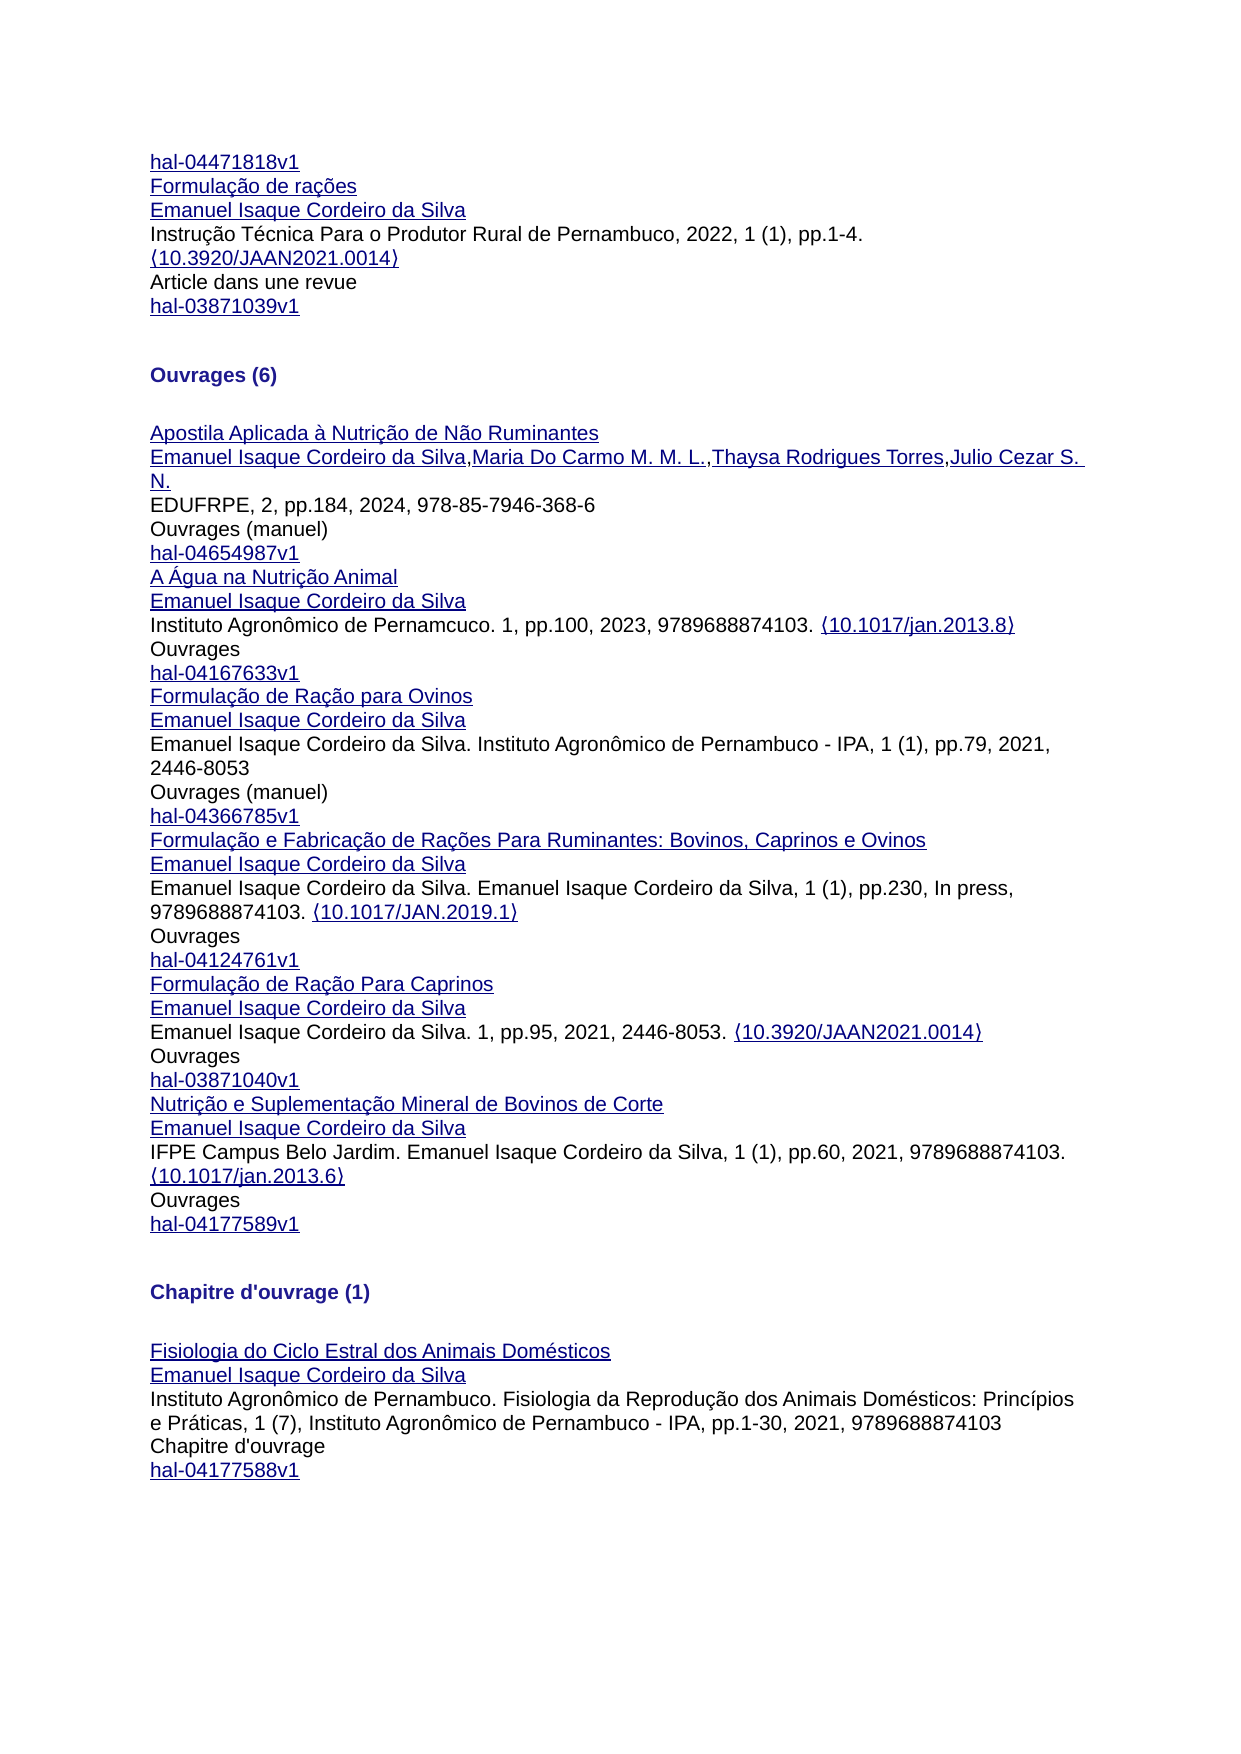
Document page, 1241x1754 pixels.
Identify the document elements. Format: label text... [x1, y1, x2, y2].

table_header Fisiologia do Ciclo Estral dos Animais Domésticos Emanuel Isaque Cordeiro da Silva Instituto Agronômico de Pernambuco. Fisiologia da Reprodução dos Animais Domésticos: Princípios e Práticas, 1 (7), Instituto Agronômico de Pernambuco - IPA, pp.1-30, 2021, 9789688874103 Chapitre d'ouvrage hal-04177588v1 [150, 1339, 1090, 1482]
table_cell Nutrição e Suplementação Mineral de Bovinos de Corte Emanuel Isaque Cordeiro da Silva IFPE Campus Belo Jardim. Emanuel Isaque Cordeiro da Silva, 1 (1), pp.60, 2021, 9789688874103. ⟨10.1017/jan.2013.6⟩ Ouvrages hal-04177589v1 [150, 1092, 1090, 1235]
subtitle Ouvrages (6) [150, 362, 1090, 386]
table_header Apostila Aplicada à Nutrição de Não Ruminantes Emanuel Isaque Cordeiro da Silva,Maria Do Carmo M. M. L.,Thaysa Rodrigues Torres,Julio Cezar S. N. EDUFRPE, 2, pp.184, 2024, 978-85-7946-368-6 Ouvrages (manuel) hal-04654987v1 [150, 421, 1090, 564]
subtitle Chapitre d'ouvrage (1) [150, 1280, 1090, 1304]
table_cell Formulação de rações Emanuel Isaque Cordeiro da Silva Instrução Técnica Para o Produtor Rural de Pernambuco, 2022, 1 (1), pp.1-4. ⟨10.3920/JAAN2021.0014⟩ Article dans une revue hal-03871039v1 [150, 174, 1090, 318]
table_cell A Água na Nutrição Animal Emanuel Isaque Cordeiro da Silva Instituto Agronômico de Pernamcuco. 1, pp.100, 2023, 9789688874103. ⟨10.1017/jan.2013.8⟩ Ouvrages hal-04167633v1 [150, 565, 1090, 684]
table_cell Formulação de Ração para Ovinos Emanuel Isaque Cordeiro da Silva Emanuel Isaque Cordeiro da Silva. Instituto Agronômico de Pernambuco - IPA, 1 (1), pp.79, 2021, 2446-8053 Ouvrages (manuel) hal-04366785v1 [150, 684, 1090, 828]
table_cell Formulação de Ração Para Caprinos Emanuel Isaque Cordeiro da Silva Emanuel Isaque Cordeiro da Silva. 1, pp.95, 2021, 2446-8053. ⟨10.3920/JAAN2021.0014⟩ Ouvrages hal-03871040v1 [150, 972, 1090, 1092]
table_cell hal-04471818v1 [150, 150, 1090, 174]
table_cell Formulação e Fabricação de Rações Para Ruminantes: Bovinos, Caprinos e Ovinos Emanuel Isaque Cordeiro da Silva Emanuel Isaque Cordeiro da Silva. Emanuel Isaque Cordeiro da Silva, 1 (1), pp.230, In press, 9789688874103. ⟨10.1017/JAN.2019.1⟩ Ouvrages hal-04124761v1 [150, 828, 1090, 972]
